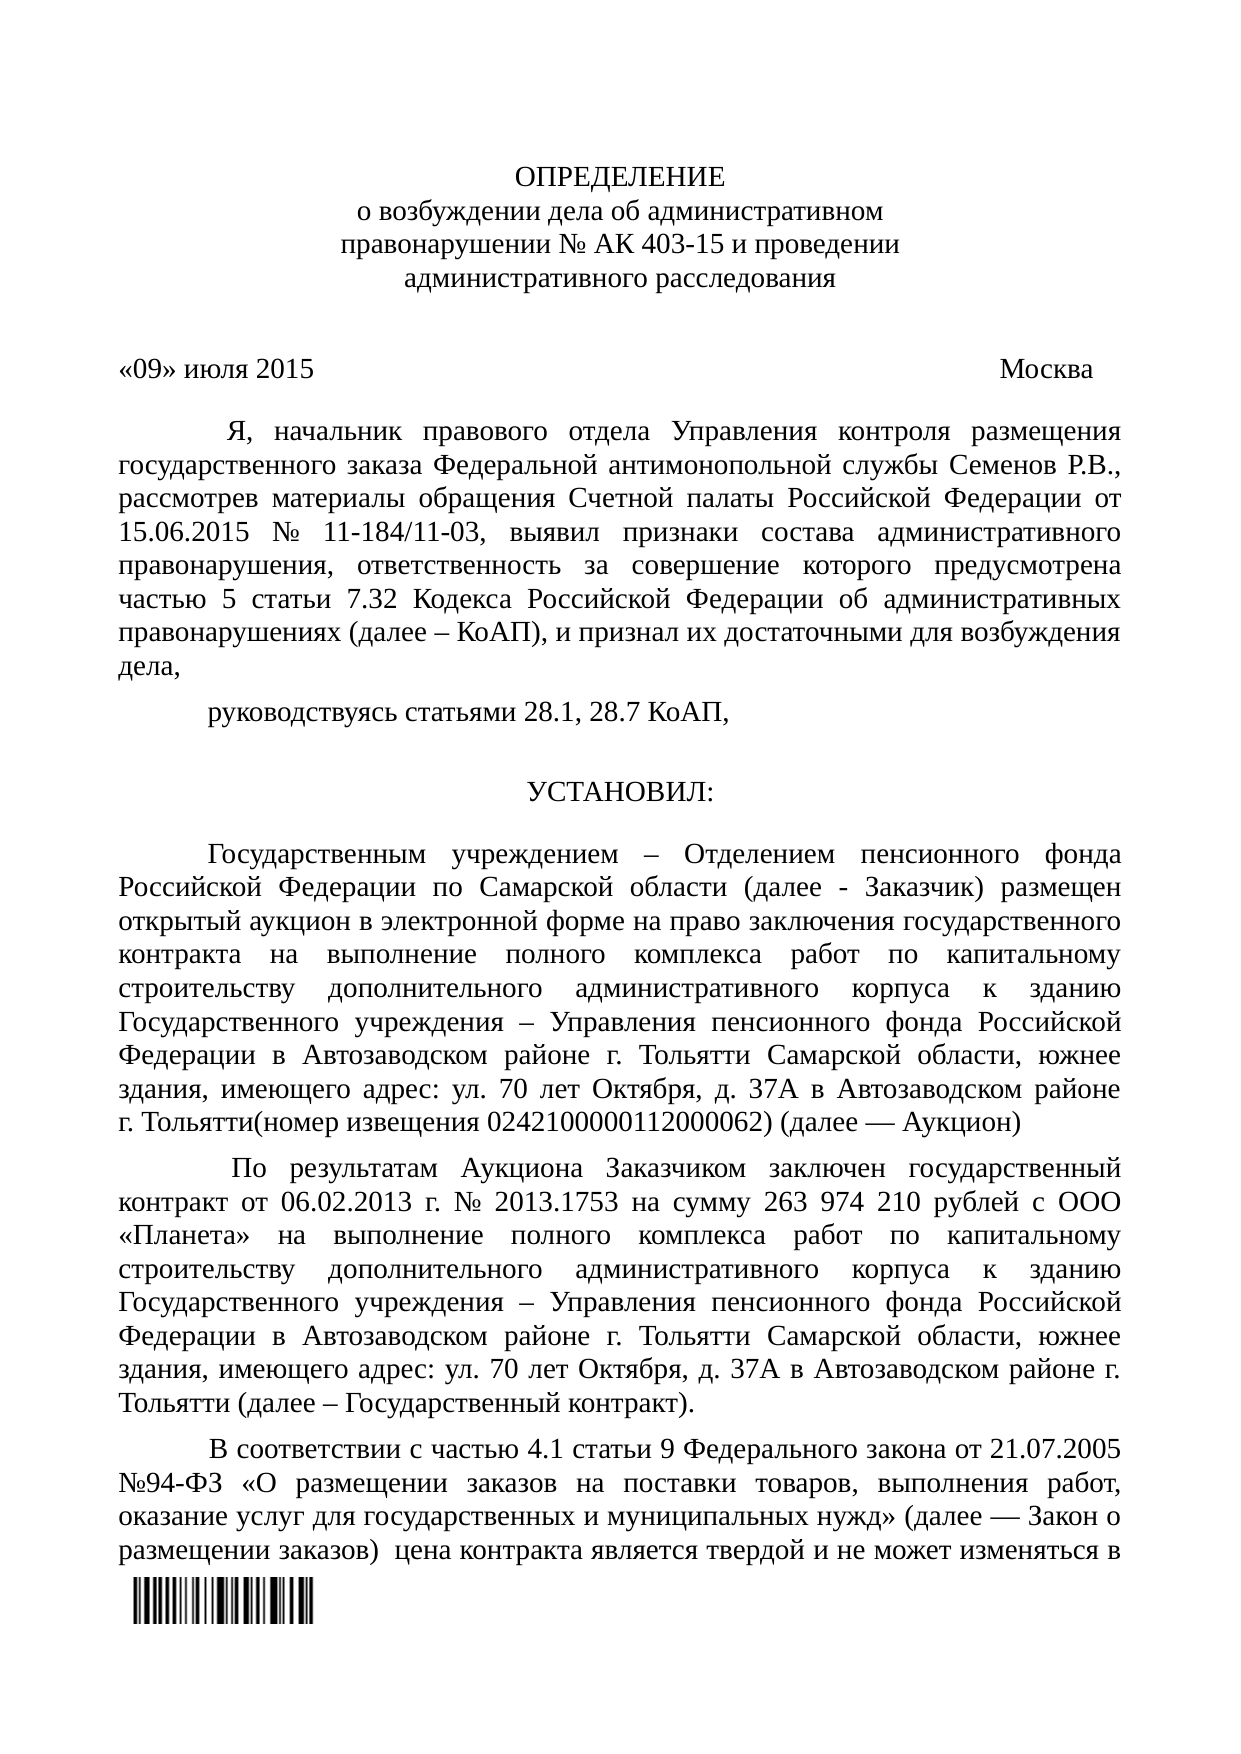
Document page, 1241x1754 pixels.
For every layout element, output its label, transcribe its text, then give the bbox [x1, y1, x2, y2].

text административного расследования [118, 260, 1122, 293]
text Государственным учреждением – Отделением пенсионного фонда Российской Федерации по Самарской области (далее - Заказчик) размещен открытый аукцион в электронной форме на право заключения государственного контракта на выполнение полного комплекса работ по капитальному строительству дополнительного административного корпуса к зданию Государственного учреждения – Управления пенсионного фонда Российской Федерации в Автозаводском районе г. Тольятти Самарской области, южнее здания, имеющего адрес: ул. 70 лет Октября, д. 37А в Автозаводском районе г. Тольятти(номер извещения 0242100000112000062) (далее — Аукцион) [118, 836, 1122, 1138]
text руководствуясь статьями 28.1, 28.7 КоАП, [118, 694, 1122, 728]
text Я, начальник правового отдела Управления контроля размещения государственного заказа Федеральной антимонопольной службы Семенов Р.В., рассмотрев материалы обращения Счетной палаты Российской Федерации от 15.06.2015 № 11-184/11-03, выявил признаки состава административного правонарушения, ответственность за совершение которого предусмотрена частью 5 статьи 7.32 Кодекса Российской Федерации об административных правонарушениях (далее – КоАП), и признал их достаточными для возбуждения дела, [118, 413, 1122, 682]
text правонарушении № АК 403-15 и проведении [118, 226, 1122, 260]
text УСТАНОВИЛ: [118, 774, 1122, 807]
text В соответствии с частью 4.1 статьи 9 Федерального закона от 21.07.2005 №94-ФЗ «О размещении заказов на поставки товаров, выполнения работ, оказание услуг для государственных и муниципальных нужд» (далее — Закон о размещении заказов) цена контракта является твердой и не может изменяться в [118, 1431, 1122, 1565]
text ОПРЕДЕЛЕНИЕ [118, 159, 1122, 193]
picture [118, 1577, 331, 1624]
text «09» июля 2015 Москва [118, 351, 1122, 384]
text о возбуждении дела об административном [118, 193, 1122, 226]
text По результатам Аукциона Заказчиком заключен государственный контракт от 06.02.2013 г. № 2013.1753 на сумму 263 974 210 рублей с ООО «Планета» на выполнение полного комплекса работ по капитальному строительству дополнительного административного корпуса к зданию Государственного учреждения – Управления пенсионного фонда Российской Федерации в Автозаводском районе г. Тольятти Самарской области, южнее здания, имеющего адрес: ул. 70 лет Октября, д. 37А в Автозаводском районе г. Тольятти (далее – Государственный контракт). [118, 1150, 1122, 1419]
